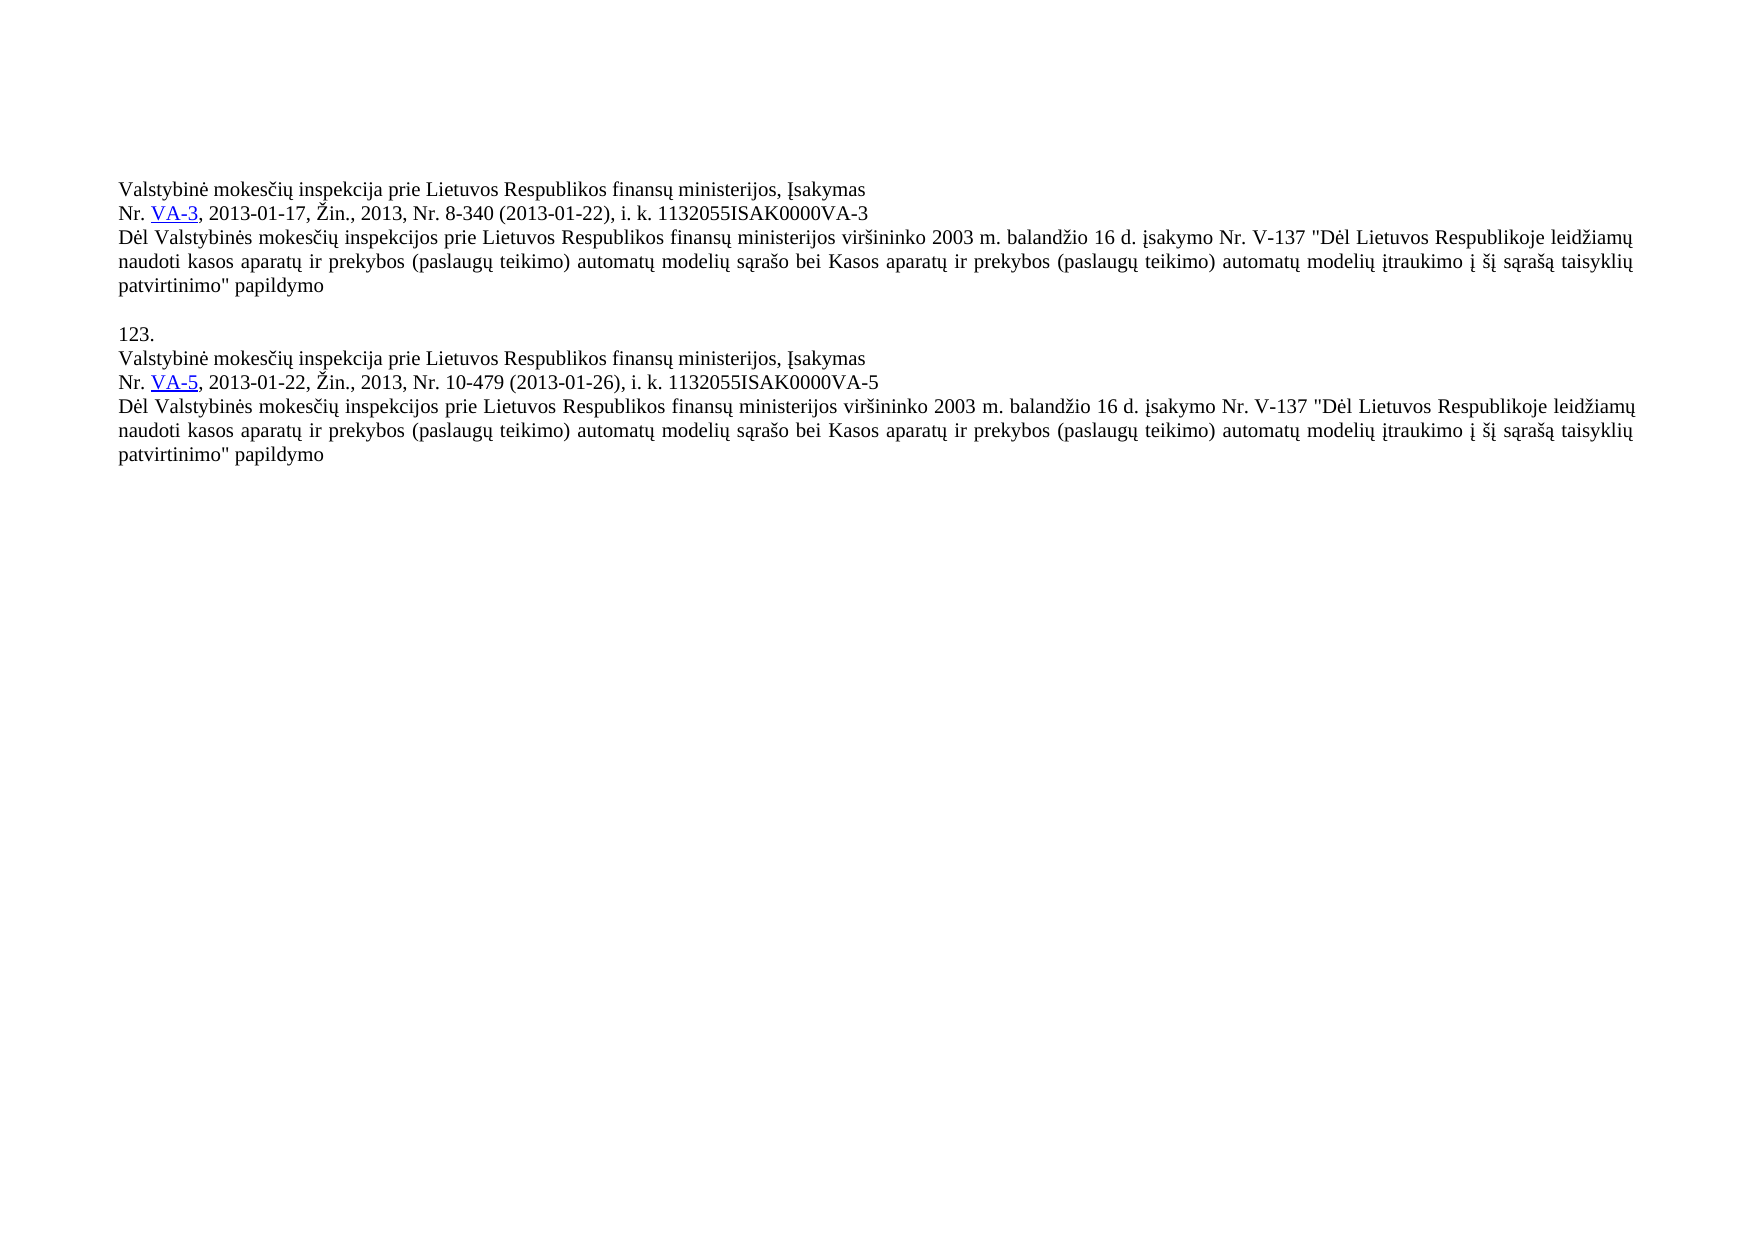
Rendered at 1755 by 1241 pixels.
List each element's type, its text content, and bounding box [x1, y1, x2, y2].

text Valstybinė mokesčių inspekcija prie Lietuvos Respublikos finansų ministerijos, Įsakymas [118, 177, 1636, 201]
text Valstybinė mokesčių inspekcija prie Lietuvos Respublikos finansų ministerijos, Įsakymas [118, 346, 1636, 370]
text 123. [118, 322, 1636, 346]
text Nr. VA-3, 2013-01-17, Žin., 2013, Nr. 8-340 (2013-01-22), i. k. 1132055ISAK0000VA-3 [118, 201, 1636, 225]
text Dėl Valstybinės mokesčių inspekcijos prie Lietuvos Respublikos finansų ministerijos viršininko 2003 m. balandžio 16 d. įsakymo Nr. V-137 "Dėl Lietuvos Respublikoje leidžiamų naudoti kasos aparatų ir prekybos (paslaugų teikimo) automatų modelių sąrašo bei Kasos aparatų ir prekybos (paslaugų teikimo) automatų modelių įtraukimo į šį sąrašą taisyklių patvirtinimo" papildymo [118, 225, 1636, 297]
text Nr. VA-5, 2013-01-22, Žin., 2013, Nr. 10-479 (2013-01-26), i. k. 1132055ISAK0000VA-5 [118, 370, 1636, 394]
text Dėl Valstybinės mokesčių inspekcijos prie Lietuvos Respublikos finansų ministerijos viršininko 2003 m. balandžio 16 d. įsakymo Nr. V-137 "Dėl Lietuvos Respublikoje leidžiamų naudoti kasos aparatų ir prekybos (paslaugų teikimo) automatų modelių sąrašo bei Kasos aparatų ir prekybos (paslaugų teikimo) automatų modelių įtraukimo į šį sąrašą taisyklių patvirtinimo" papildymo [118, 394, 1636, 466]
